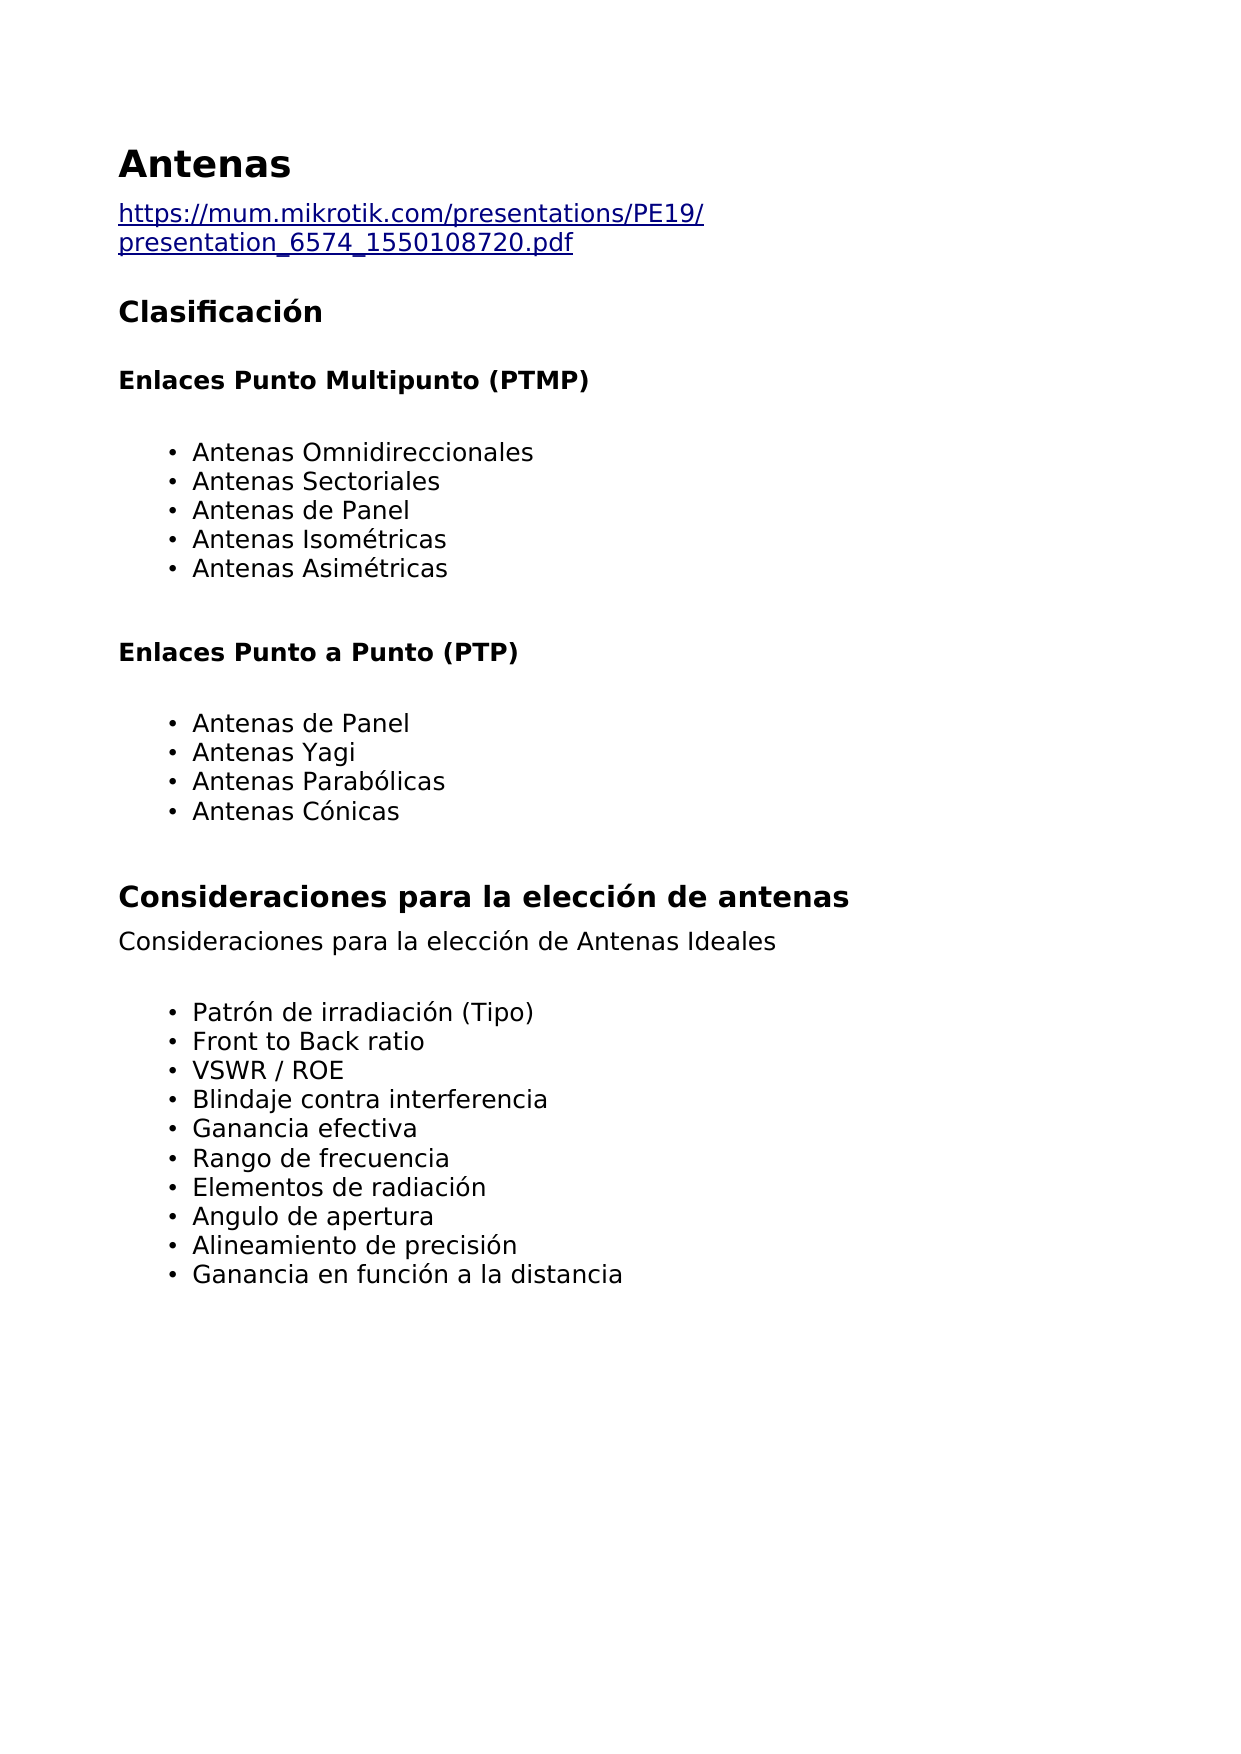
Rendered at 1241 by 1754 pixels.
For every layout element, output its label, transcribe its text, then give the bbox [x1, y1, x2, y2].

list Patrón de irradiación (Tipo) [177, 998, 1122, 1027]
list Ganancia efectiva [177, 1114, 1122, 1144]
subtitle Enlaces Punto a Punto (PTP) [118, 638, 1122, 667]
list Antenas Omnidireccionales [177, 438, 1122, 467]
list Front to Back ratio [177, 1027, 1122, 1056]
list Antenas Asimétricas [177, 554, 1122, 583]
list VSWR / ROE [177, 1056, 1122, 1085]
text https://mum.mikrotik.com/presentations/PE19/presentation_6574_1550108720.pdf [118, 199, 1122, 258]
subtitle Clasificación [118, 295, 1122, 329]
list Antenas de Panel [177, 496, 1122, 525]
list Elementos de radiación [177, 1173, 1122, 1202]
list Antenas Yagi [177, 738, 1122, 767]
list Antenas Cónicas [177, 797, 1122, 826]
list Antenas Sectoriales [177, 467, 1122, 496]
subtitle Consideraciones para la elección de antenas [118, 880, 1122, 914]
list Ganancia en función a la distancia [177, 1260, 1122, 1289]
list Antenas de Panel [177, 709, 1122, 738]
list Blindaje contra interferencia [177, 1085, 1122, 1114]
list Antenas Parabólicas [177, 767, 1122, 797]
subtitle Antenas [118, 143, 1122, 187]
list Alineamiento de precisión [177, 1231, 1122, 1260]
list Angulo de apertura [177, 1202, 1122, 1231]
subtitle Enlaces Punto Multipunto (PTMP) [118, 367, 1122, 396]
text Consideraciones para la elección de Antenas Ideales [118, 927, 1122, 956]
list Rango de frecuencia [177, 1144, 1122, 1173]
list Antenas Isométricas [177, 525, 1122, 554]
